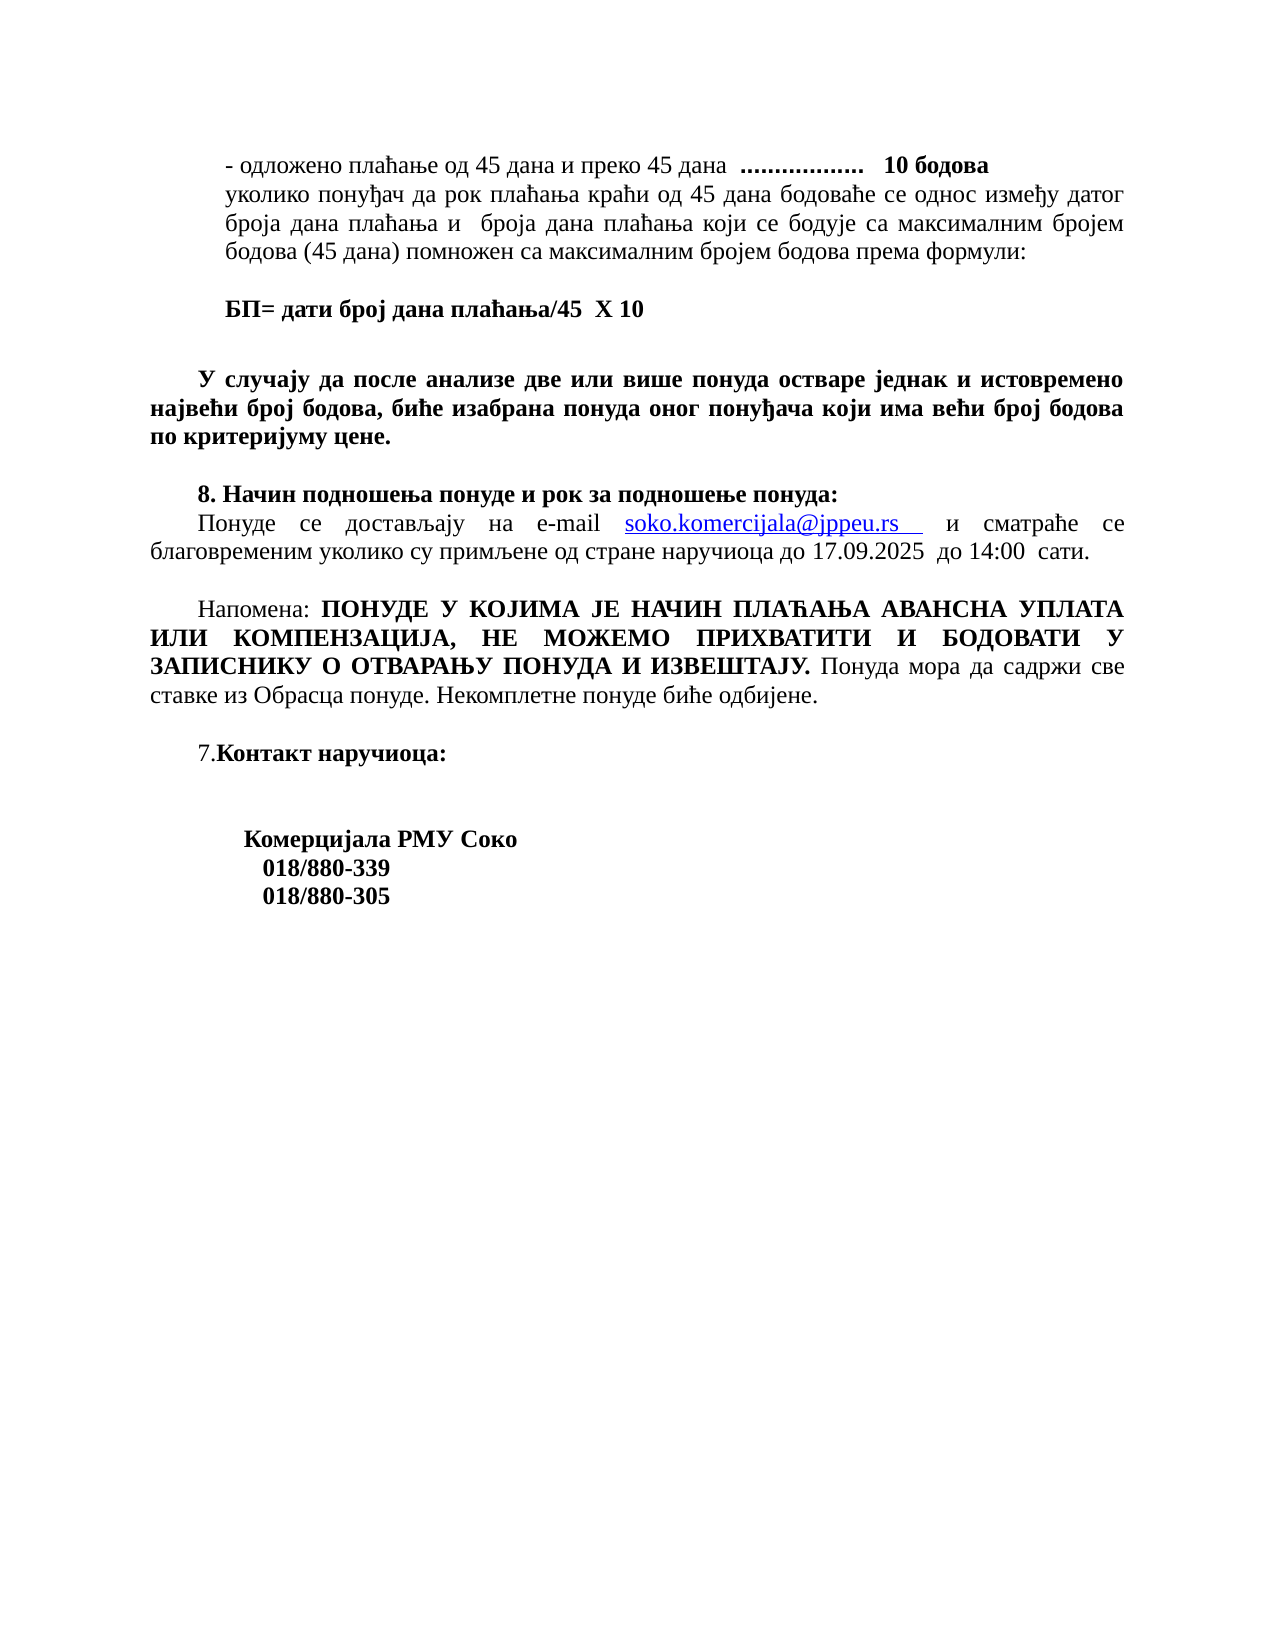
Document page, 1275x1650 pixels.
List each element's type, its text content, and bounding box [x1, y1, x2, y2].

text БП= дати број дана плаћања/45 X 10 [225, 294, 1125, 323]
text 8. Начин подношења понуде и рок за подношење понуда: [150, 479, 1125, 508]
text Комерцијала РМУ Соко [225, 824, 1125, 853]
text уколико понуђач да рок плаћања краћи од 45 дана бодоваће се однос између датог броја дана плаћања и броја дана плаћања који се бодује са максималним бројем бодова (45 дана) помножен са максималним бројем бодова према формули: [225, 179, 1125, 265]
text 018/880-339 [225, 853, 1125, 881]
list Контакт наручиоца: [150, 738, 1125, 766]
text 018/880-305 [225, 881, 1125, 910]
text - одложено плаћање од 45 дана и преко 45 дана .................. 10 бодова [225, 150, 1125, 179]
text У случају да после анализе две или више понуда остваре једнак и истовремено највећи број бодова, биће изабрана понуда оног понуђача који има већи број бодова по критеријуму цене. [150, 364, 1125, 450]
text Напомена: ПОНУДЕ У КОЈИМА ЈЕ НАЧИН ПЛАЋАЊА АВАНСНА УПЛАТА ИЛИ КОМПЕНЗАЦИЈА, НЕ МОЖЕМО ПРИХВАТИТИ И БОДОВАТИ У ЗАПИСНИКУ О ОТВАРАЊУ ПОНУДА И ИЗВЕШТАЈУ. Понуда мора да садржи све ставке из Обрасца понуде. Некомплетне понуде биће одбијене. [150, 594, 1125, 709]
text Понуде се достављају на e-mail soko.komercijala@jppeu.rs и сматраће се благовременим уколико су примљене од стране наручиоца до 17.09.2025 до 14:00 сати. [150, 508, 1125, 565]
